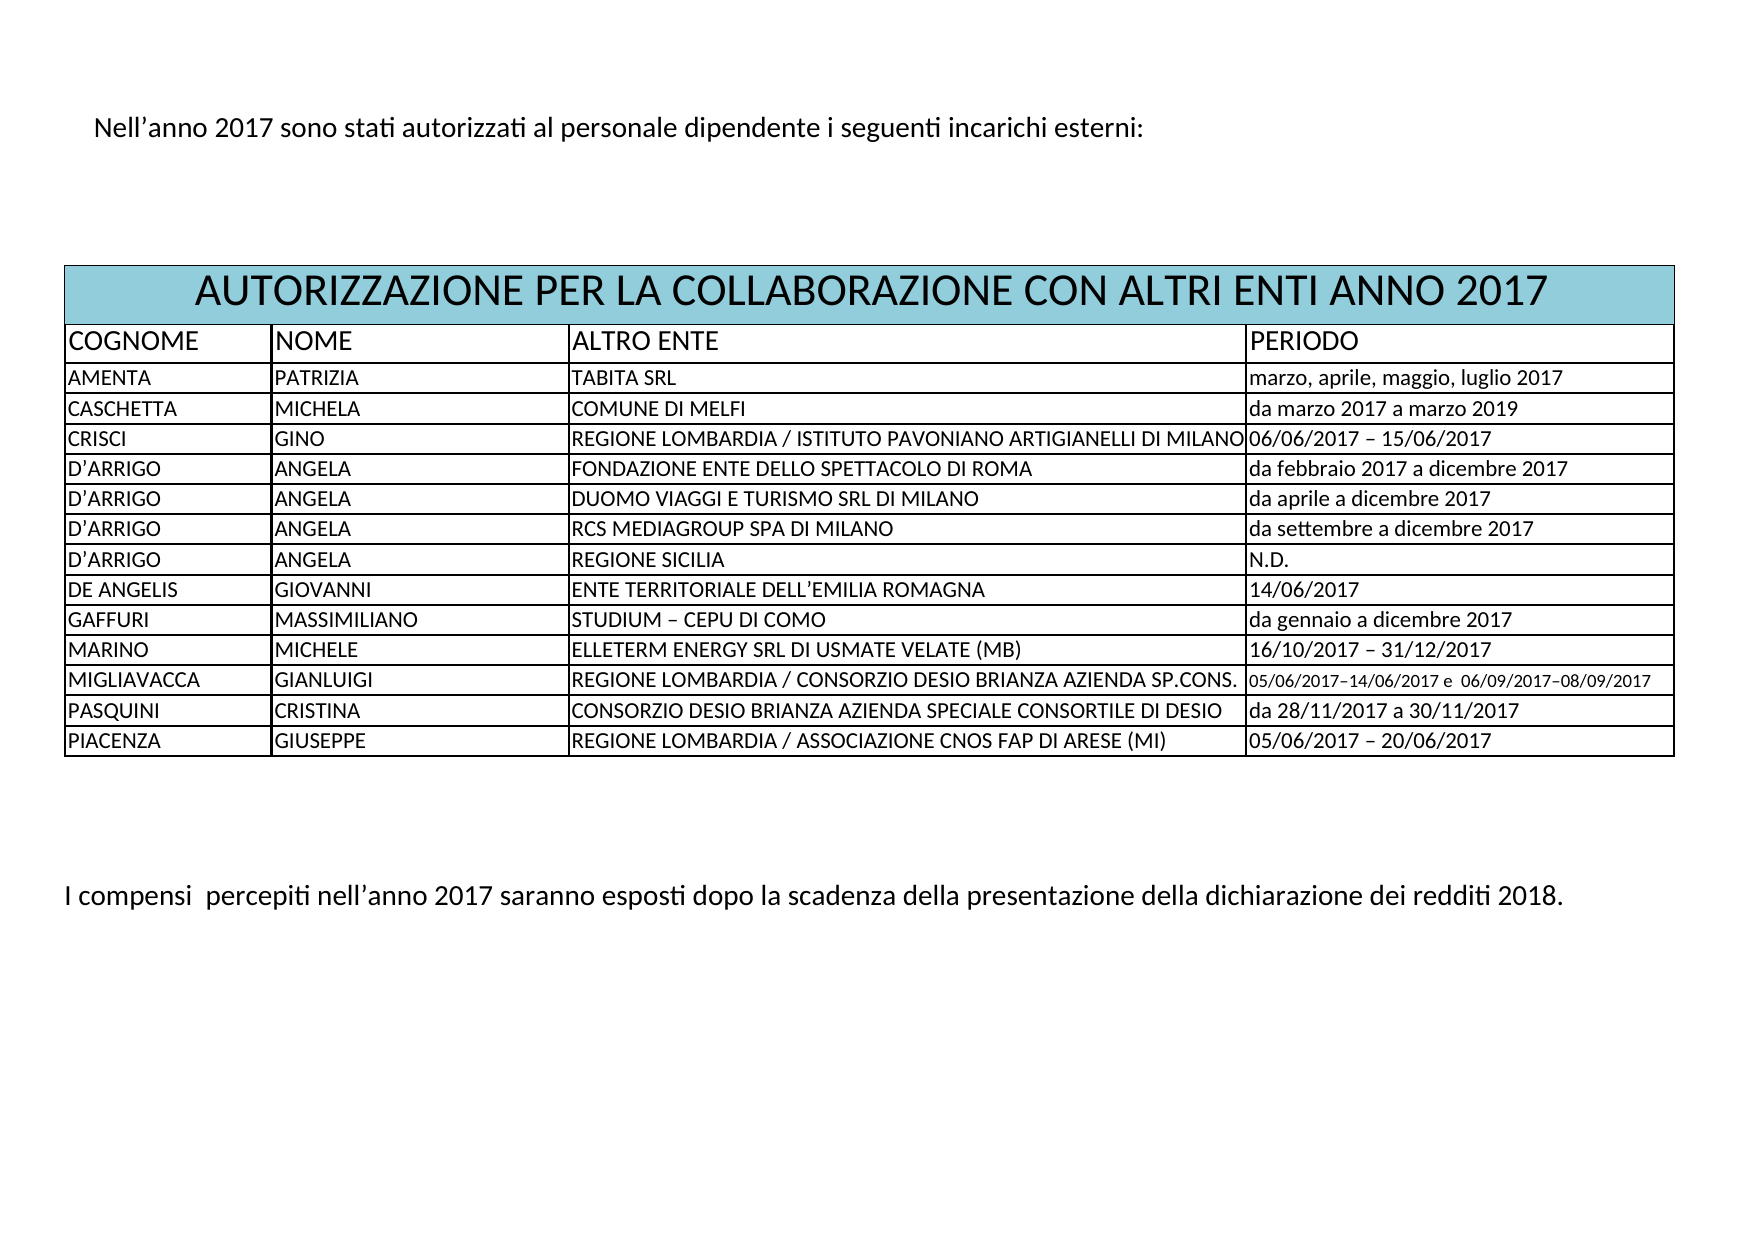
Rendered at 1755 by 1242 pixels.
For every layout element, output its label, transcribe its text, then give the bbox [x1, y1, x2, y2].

text Nell’anno 2017 sono stati autorizzati al personale dipendente i seguenti incarichi esterni: [94, 109, 1573, 144]
table_cell GIOVANNI [273, 576, 568, 604]
table_cell REGIONE LOMBARDIA / ASSOCIAZIONE CNOS FAP DI ARESE (MI) [570, 727, 1245, 755]
table_cell D’ARRIGO [66, 545, 270, 573]
table_cell NOME [273, 325, 568, 362]
table_cell MARINO [66, 636, 270, 664]
table_cell ENTE TERRITORIALE DELL’EMILIA ROMAGNA [570, 576, 1245, 604]
table_cell COGNOME [66, 325, 270, 362]
table_cell RCS MEDIAGROUP SPA DI MILANO [570, 515, 1245, 543]
table_cell MIGLIAVACCA [66, 666, 270, 694]
table_cell 05/06/2017 – 20/06/2017 [1247, 727, 1673, 755]
table_cell marzo, aprile, maggio, luglio 2017 [1247, 364, 1673, 392]
table_cell 06/06/2017 – 15/06/2017 [1247, 425, 1673, 453]
table_cell da gennaio a dicembre 2017 [1247, 606, 1673, 634]
table_cell DE ANGELIS [66, 576, 270, 604]
table_cell CRISCI [66, 425, 270, 453]
table_cell REGIONE LOMBARDIA / CONSORZIO DESIO BRIANZA AZIENDA SP.CONS. [570, 666, 1245, 694]
text I compensi percepiti nell’anno 2017 saranno esposti dopo la scadenza della presentazione della dichiarazione dei redditi 2018. [64, 877, 1573, 913]
table_cell PERIODO [1247, 325, 1673, 362]
table_cell ANGELA [273, 545, 568, 573]
table_cell FONDAZIONE ENTE DELLO SPETTACOLO DI ROMA [570, 455, 1245, 483]
table_cell GAFFURI [66, 606, 270, 634]
table_cell REGIONE LOMBARDIA / ISTITUTO PAVONIANO ARTIGIANELLI DI MILANO ARTIGIANELLI [570, 425, 1245, 453]
table_cell MICHELE [273, 636, 568, 664]
table_cell D’ARRIGO [66, 455, 270, 483]
table_cell 16/10/2017 – 31/12/2017 [1247, 636, 1673, 664]
table_cell COMUNE DI MELFI [570, 394, 1245, 422]
table_cell 05/06/2017–14/06/2017 e 06/09/2017–08/09/2017 06/06/09/2017 – 08/09/2017 [1247, 666, 1673, 694]
table_cell PIACENZA [66, 727, 270, 755]
table_cell ANGELA [273, 485, 568, 513]
table_cell da febbraio 2017 a dicembre 2017 [1247, 455, 1673, 483]
table_cell PATRIZIA [273, 364, 568, 392]
table_cell CONSORZIO DESIO BRIANZA AZIENDA SPECIALE CONSORTILE DI DESIO [570, 696, 1245, 724]
table_cell ALTRO ENTE [570, 325, 1245, 362]
table_cell ANGELA [273, 455, 568, 483]
table_cell D’ARRIGO [66, 515, 270, 543]
table_cell D’ARRIGO [66, 485, 270, 513]
table_cell GIANLUIGI [273, 666, 568, 694]
table_cell STUDIUM – CEPU DI COMO [570, 606, 1245, 634]
table_cell PASQUINI [66, 696, 270, 724]
table_cell da marzo 2017 a marzo 2019 [1247, 394, 1673, 422]
table_cell TABITA SRL [570, 364, 1245, 392]
table_cell GINO [273, 425, 568, 453]
table_cell CRISTINA [273, 696, 568, 724]
table_cell REGIONE SICILIA [570, 545, 1245, 573]
table_cell da 28/11/2017 a 30/11/2017 [1247, 696, 1673, 724]
table_cell ANGELA [273, 515, 568, 543]
table_cell MICHELA [273, 394, 568, 422]
table_cell GIUSEPPE [273, 727, 568, 755]
table_cell N.D. [1247, 545, 1673, 573]
table_cell ELLETERM ENERGY SRL DI USMATE VELATE (MB) [570, 636, 1245, 664]
table_cell da aprile a dicembre 2017 [1247, 485, 1673, 513]
table_header AUTORIZZAZIONE PER LA COLLABORAZIONE CON ALTRI ENTI ANNO 2017 [65, 266, 1674, 324]
table_cell AMENTA [66, 364, 270, 392]
table_cell 14/06/2017 [1247, 576, 1673, 604]
table_cell da settembre a dicembre 2017 [1247, 515, 1673, 543]
table_cell MASSIMILIANO [273, 606, 568, 634]
table_cell CASCHETTA [66, 394, 270, 422]
table_cell DUOMO VIAGGI E TURISMO SRL DI MILANO [570, 485, 1245, 513]
